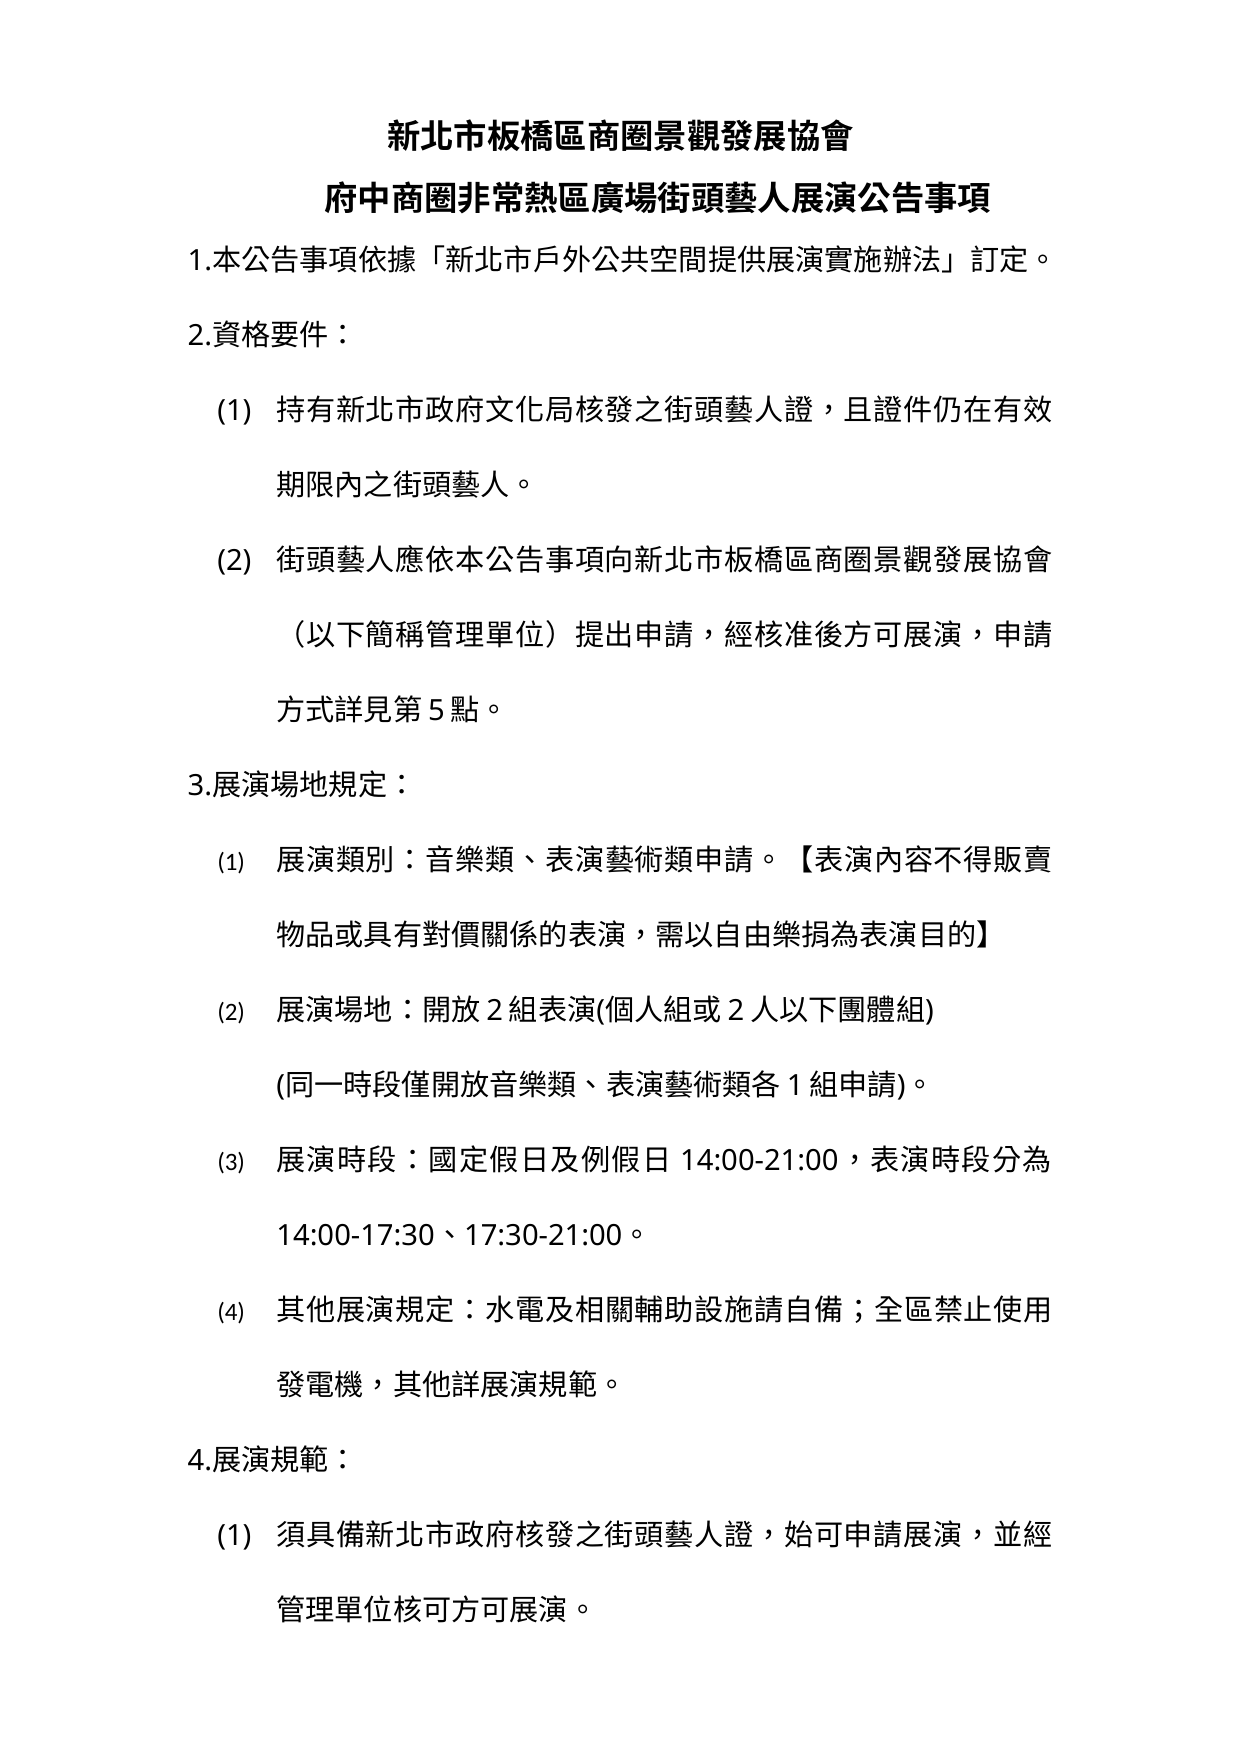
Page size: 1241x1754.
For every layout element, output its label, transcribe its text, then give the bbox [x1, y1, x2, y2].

list 展演場地：開放2組表演(個人組或2人以下團體組) [217, 970, 1053, 1045]
list 其他展演規定：水電及相關輔助設施請自備；全區禁止使用發電機，其他詳展演規範。 [217, 1270, 1053, 1420]
text 2.資格要件： [187, 295, 1053, 370]
list 展演時段：國定假日及例假日14:00-21:00，表演時段分為14:00-17:30、17:30-21:00。 [217, 1120, 1053, 1270]
text 新北市板橋區商圈景觀發展協會 [187, 97, 1053, 172]
text 3.展演場地規定： [187, 745, 1053, 820]
list 展演類別：音樂類、表演藝術類申請。【表演內容不得販賣物品或具有對價關係的表演，需以自由樂捐為表演目的】 [217, 820, 1053, 970]
list 須具備新北市政府核發之街頭藝人證，始可申請展演，並經管理單位核可方可展演。 [217, 1495, 1053, 1645]
text 府中商圈非常熱區廣場街頭藝人展演公告事項 [187, 172, 1128, 220]
text (同一時段僅開放音樂類、表演藝術類各1組申請)。 [276, 1045, 1053, 1120]
text 1.本公告事項依據「新北市戶外公共空間提供展演實施辦法」訂定。 [187, 220, 1053, 295]
text 4.展演規範： [187, 1420, 1053, 1495]
list 持有新北市政府文化局核發之街頭藝人證，且證件仍在有效期限內之街頭藝人。 [217, 370, 1053, 520]
list 街頭藝人應依本公告事項向新北市板橋區商圈景觀發展協會（以下簡稱管理單位）提出申請，經核准後方可展演，申請方式詳見第5點。 [217, 520, 1053, 745]
